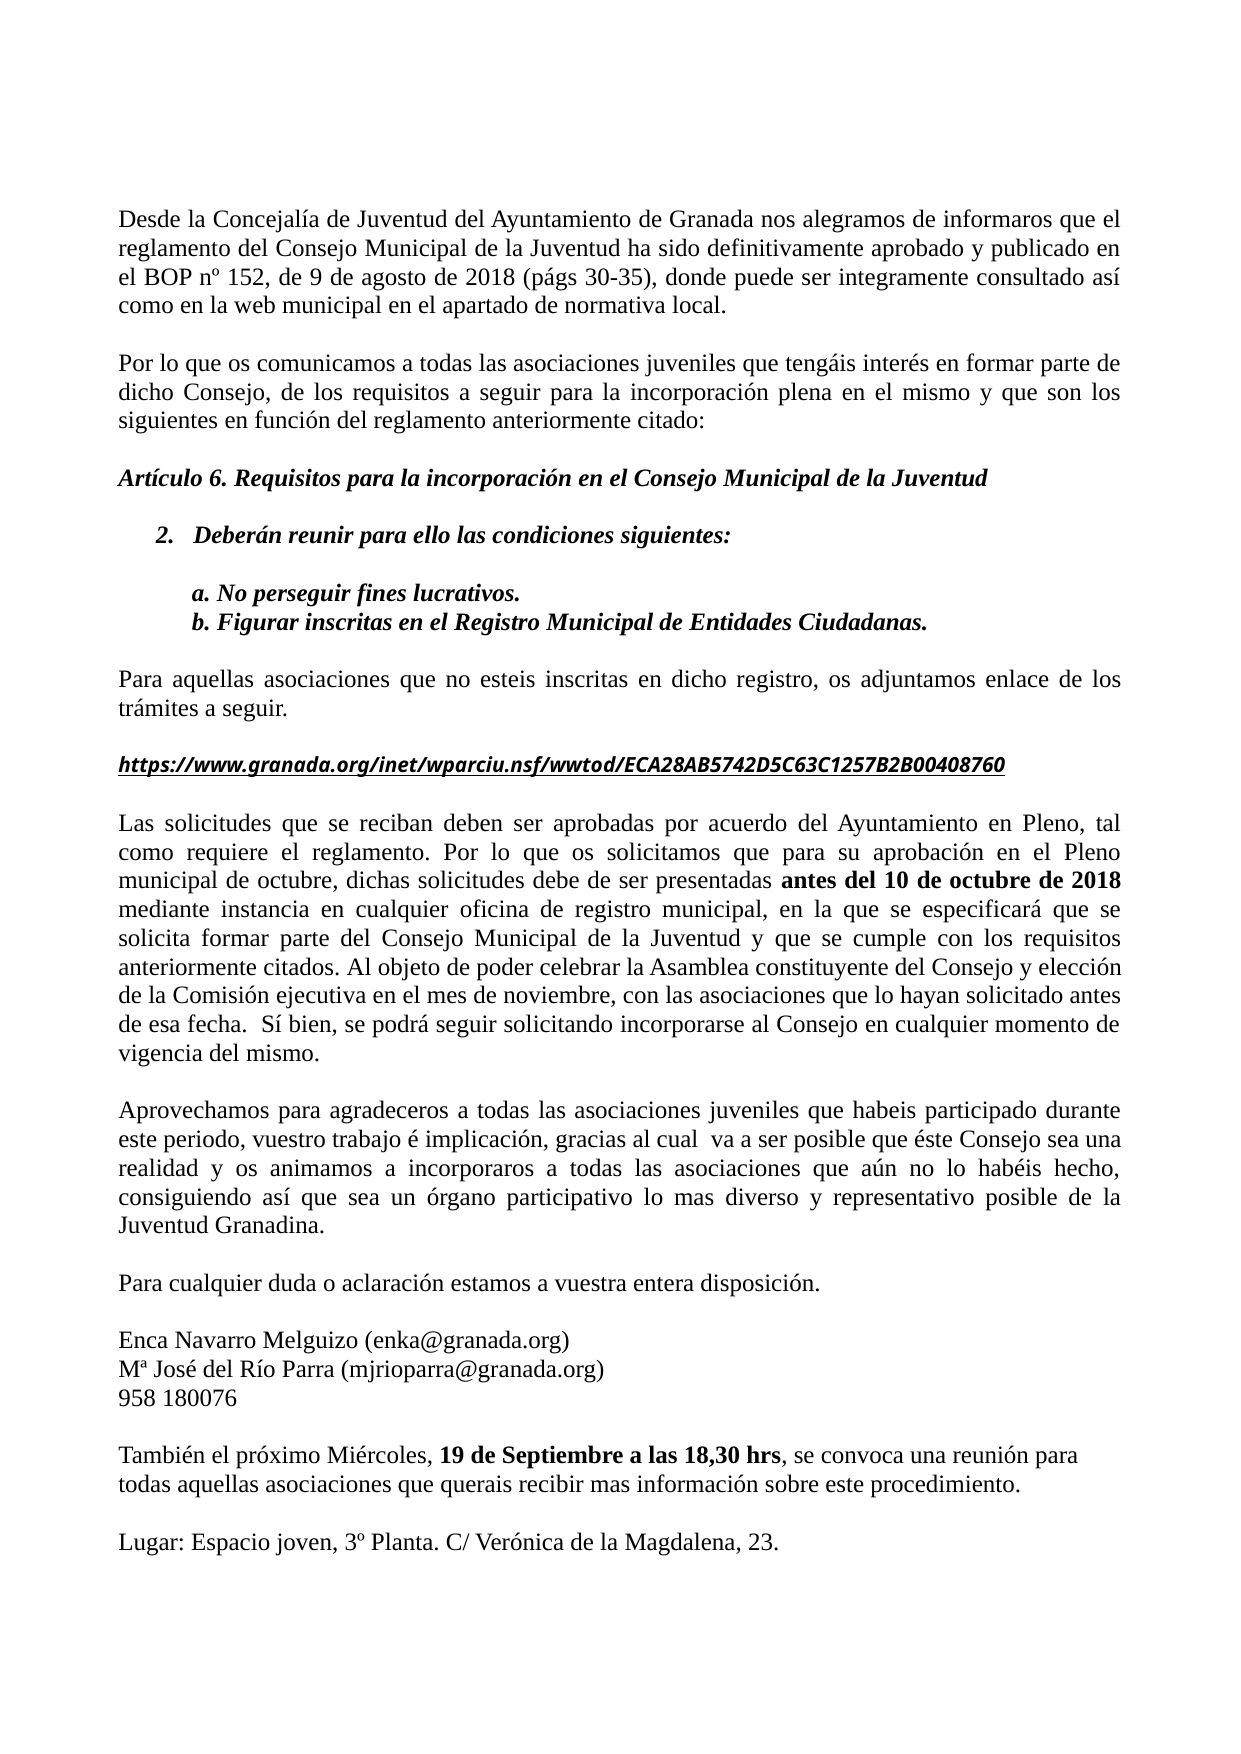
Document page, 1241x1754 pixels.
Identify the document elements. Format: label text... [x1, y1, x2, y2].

text Mª José del Río Parra (mjrioparra@granada.org) [118, 1354, 1122, 1383]
text Para aquellas asociaciones que no esteis inscritas en dicho registro, os adjuntamos enlace de los trámites a seguir. [118, 664, 1122, 722]
text Por lo que os comunicamos a todas las asociaciones juveniles que tengáis interés en formar parte de dicho Consejo, de los requisitos a seguir para la incorporación plena en el mismo y que son los siguientes en función del reglamento anteriormente citado: [118, 348, 1122, 434]
text Lugar: Espacio joven, 3º Planta. C/ Verónica de la Magdalena, 23. [118, 1527, 1122, 1555]
text a. No perseguir fines lucrativos. [118, 578, 1122, 607]
text Para cualquier duda o aclaración estamos a vuestra entera disposición. [118, 1268, 1122, 1297]
list Deberán reunir para ello las condiciones siguientes: [156, 521, 1122, 549]
text b. Figurar inscritas en el Registro Municipal de Entidades Ciudadanas. [118, 607, 1122, 636]
text https://www.granada.org/inet/wparciu.nsf/wwtod/ECA28AB5742D5C63C1257B2B00408760 [118, 751, 1122, 779]
text Las solicitudes que se reciban deben ser aprobadas por acuerdo del Ayuntamiento en Pleno, tal como requiere el reglamento. Por lo que os solicitamos que para su aprobación en el Pleno municipal de octubre, dichas solicitudes debe de ser presentadas antes del 10 de octubre de 2018 mediante instancia en cualquier oficina de registro municipal, en la que se especificará que se solicita formar parte del Consejo Municipal de la Juventud y que se cumple con los requisitos anteriormente citados. Al objeto de poder celebrar la Asamblea constituyente del Consejo y elección de la Comisión ejecutiva en el mes de noviembre, con las asociaciones que lo hayan solicitado antes de esa fecha. Sí bien, se podrá seguir solicitando incorporarse al Consejo en cualquier momento de vigencia del mismo. [118, 808, 1122, 1067]
text Aprovechamos para agradeceros a todas las asociaciones juveniles que habeis participado durante este periodo, vuestro trabajo é implicación, gracias al cual va a ser posible que éste Consejo sea una realidad y os animamos a incorporaros a todas las asociaciones que aún no lo habéis hecho, consiguiendo así que sea un órgano participativo lo mas diverso y representativo posible de la Juventud Granadina. [118, 1095, 1122, 1239]
text También el próximo Miércoles, 19 de Septiembre a las 18,30 hrs, se convoca una reunión para todas aquellas asociaciones que querais recibir mas información sobre este procedimiento. [118, 1440, 1122, 1498]
text Enca Navarro Melguizo (enka@granada.org) [118, 1325, 1122, 1354]
text Desde la Concejalía de Juventud del Ayuntamiento de Granada nos alegramos de informaros que el reglamento del Consejo Municipal de la Juventud ha sido definitivamente aprobado y publicado en el BOP nº 152, de 9 de agosto de 2018 (págs 30-35), donde puede ser integramente consultado así como en la web municipal en el apartado de normativa local. [118, 204, 1122, 319]
text 958 180076 [118, 1383, 1122, 1412]
text Artículo 6. Requisitos para la incorporación en el Consejo Municipal de la Juventud [118, 463, 1122, 492]
